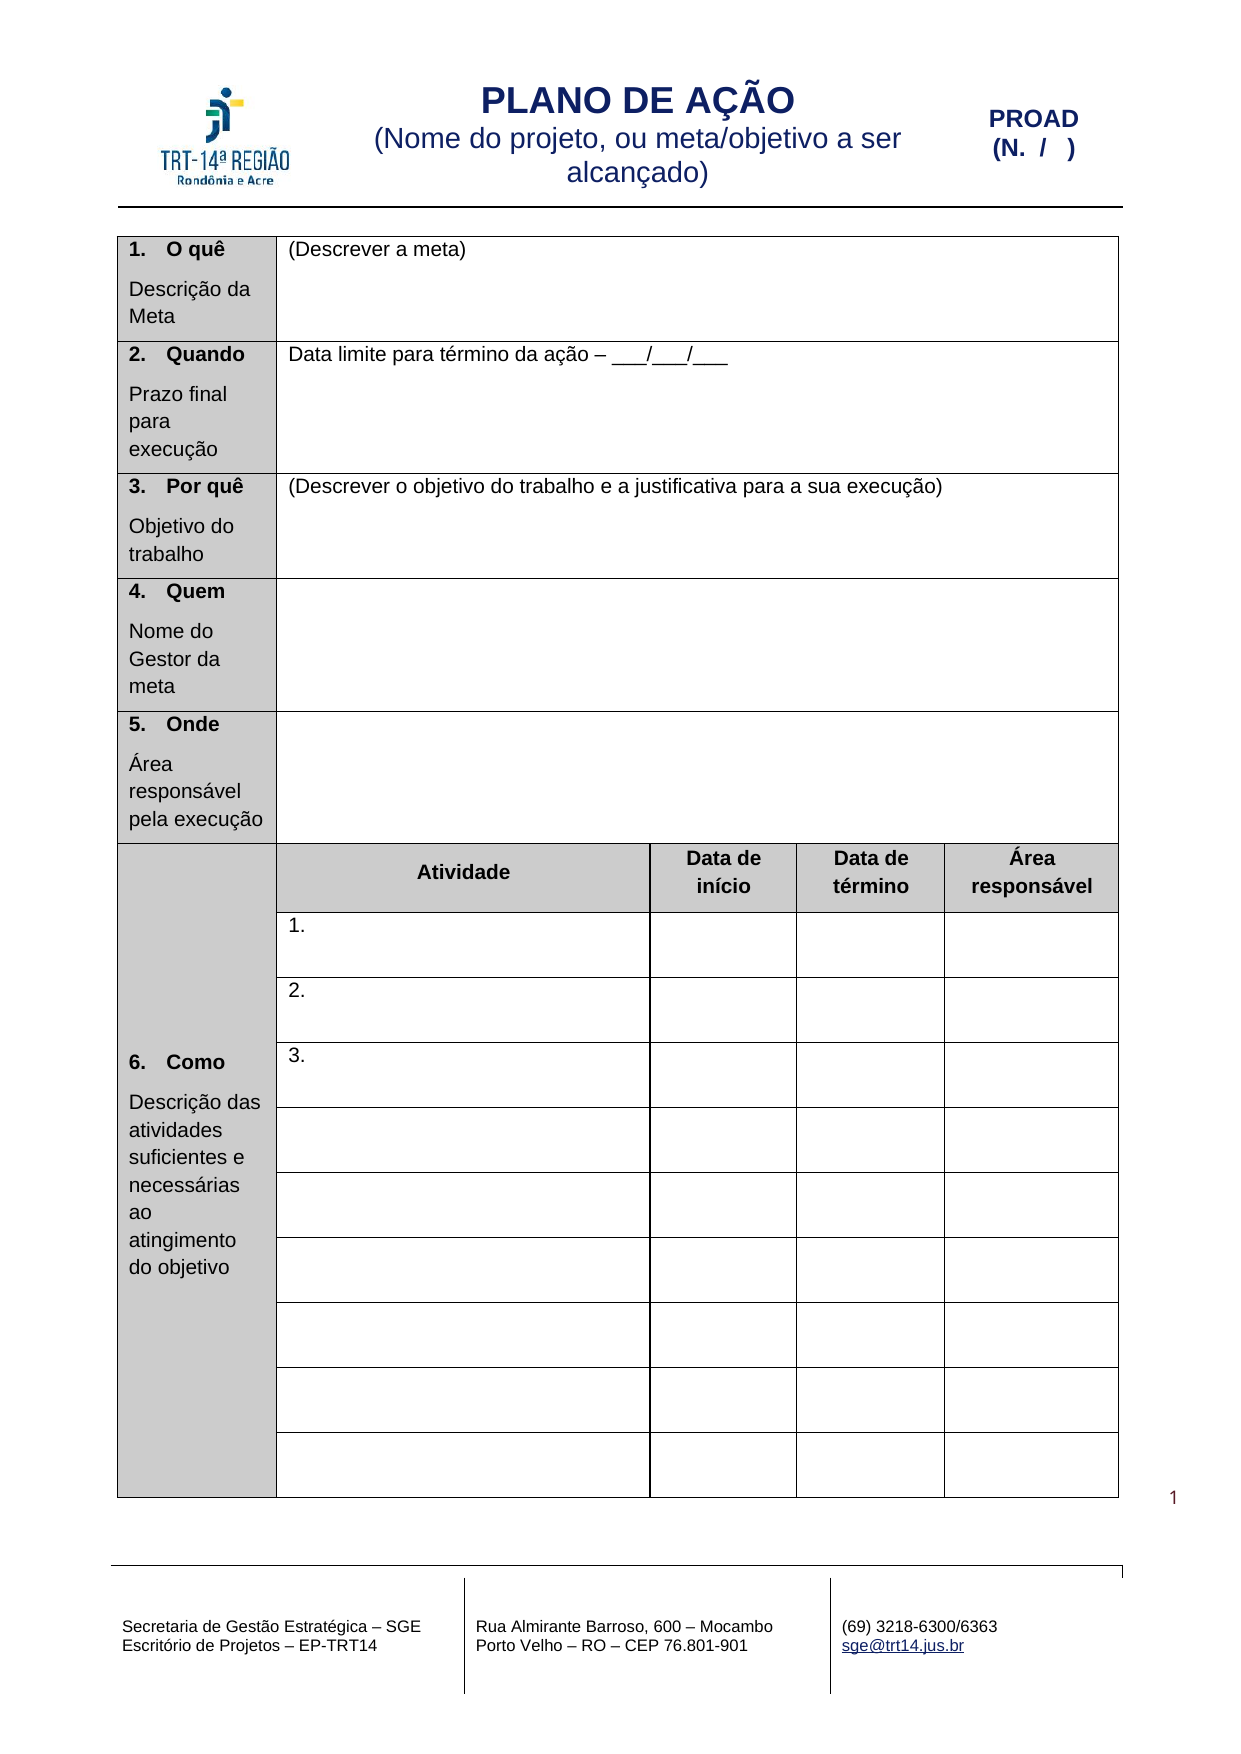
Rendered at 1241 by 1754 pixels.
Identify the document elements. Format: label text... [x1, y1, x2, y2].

table_cell [945, 1173, 1118, 1237]
table_cell Data de início [651, 844, 796, 912]
table_cell [797, 1433, 944, 1497]
table_cell Data de término [797, 844, 944, 912]
table_cell [797, 1238, 944, 1302]
table_cell [651, 1173, 796, 1237]
table_cell Data limite para término da ação – ___/___/___ [277, 342, 1118, 473]
table_cell [651, 1368, 796, 1432]
table_cell [797, 1303, 944, 1367]
table_cell [945, 978, 1118, 1042]
table_cell [651, 1043, 796, 1107]
table_cell [945, 1238, 1118, 1302]
table_cell Como Descrição das atividades suficientes e necessárias ao atingimento do objetivo [118, 844, 276, 1497]
table_cell [945, 1043, 1118, 1107]
table_cell [651, 978, 796, 1042]
table_cell 2. [277, 978, 649, 1042]
table_cell (Descrever o objetivo do trabalho e a justificativa para a sua execução) [277, 474, 1118, 578]
table_cell Por quê Objetivo do trabalho [118, 474, 276, 578]
table_cell [945, 1108, 1118, 1172]
table_cell [945, 1303, 1118, 1367]
table_cell [797, 1368, 944, 1432]
table_cell [277, 1433, 649, 1497]
table_cell [797, 1043, 944, 1107]
table_cell Área responsável [945, 844, 1118, 912]
table_cell [797, 1173, 944, 1237]
table_header O quê Descrição da Meta [118, 237, 276, 341]
table_cell Quem Nome do Gestor da meta [118, 579, 276, 711]
table_cell [651, 1303, 796, 1367]
table_cell [945, 1433, 1118, 1497]
table_cell [945, 913, 1118, 977]
table_cell [651, 1238, 796, 1302]
table_cell [277, 1368, 649, 1432]
table_cell 3. [277, 1043, 649, 1107]
table_cell [797, 1108, 944, 1172]
table_cell [651, 1433, 796, 1497]
table_cell [277, 579, 1118, 711]
table_cell Quando Prazo final para execução [118, 342, 276, 473]
table_cell [797, 913, 944, 977]
table_cell [277, 1303, 649, 1367]
table_cell [651, 913, 796, 977]
table_cell [651, 1108, 796, 1172]
table_cell 1. [277, 913, 649, 977]
table_cell [797, 978, 944, 1042]
table_cell [945, 1368, 1118, 1432]
picture [157, 85, 292, 188]
table_cell [277, 1173, 649, 1237]
text 1 [1135, 1484, 1179, 1510]
table_header (Descrever a meta) [277, 237, 1118, 341]
table_cell [277, 1108, 649, 1172]
table_cell [277, 712, 1118, 843]
table_cell Atividade [277, 844, 649, 912]
table_cell Onde Área responsável pela execução [118, 712, 276, 843]
table_cell [277, 1238, 649, 1302]
